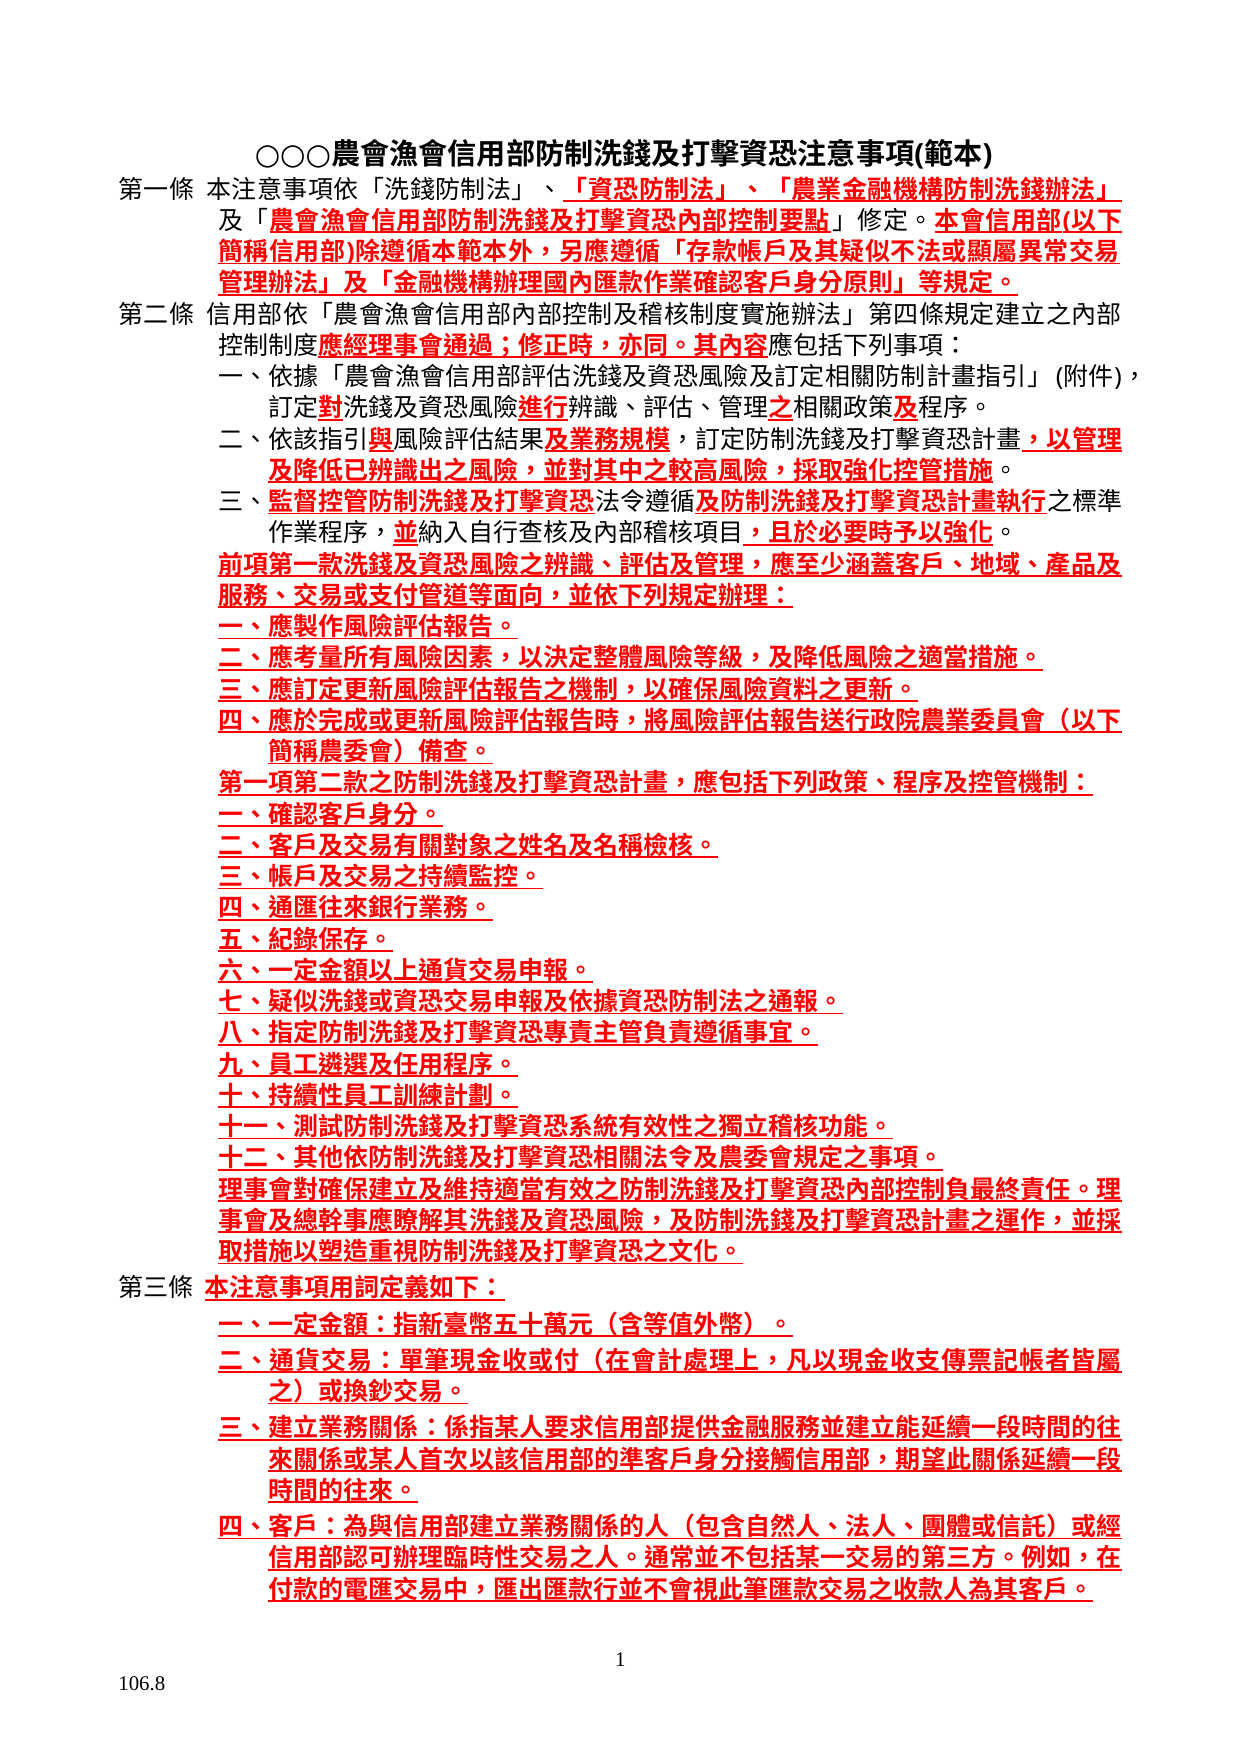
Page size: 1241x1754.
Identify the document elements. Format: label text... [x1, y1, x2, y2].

text 第二條 信用部依「農會漁會信用部內部控制及稽核制度實施辦法」第四條規定建立之內部控制制度應經理事會通過；修正時，亦同。其內容應包括下列事項： [118, 298, 1122, 361]
subtitle 三、 帳戶及交易之持續監控。 [218, 861, 1122, 892]
subtitle 二、 客戶及交易有關對象之姓名及名稱檢核。 [218, 829, 1122, 861]
subtitle 九、 員工遴選及任用程序。 [218, 1048, 1122, 1079]
subtitle 二、通貨交易：單筆現金收或付（在會計處理上，凡以現金收支傳票記帳者皆屬 [218, 1344, 1122, 1371]
subtitle 事會及總幹事應瞭解其洗錢及資恐風險，及防制洗錢及打擊資恐計畫之運作，並採 [218, 1202, 1122, 1231]
subtitle 七、 疑似洗錢或資恐交易申報及依據資恐防制法之通報。 [218, 986, 1122, 1017]
subtitle 來關係或某人首次以該信用部的準客戶身分接觸信用部，期望此關係延續一段時間的往來。 [218, 1441, 1122, 1506]
subtitle 八、 指定防制洗錢及打擊資恐專責主管負責遵循事宜。 [218, 1017, 1122, 1048]
subtitle 一、一定金額：指新臺幣五十萬元（含等值外幣）。 [218, 1308, 1122, 1339]
subtitle 第一項第二款之防制洗錢及打擊資恐計畫，應包括下列政策、程序及控管機制： [218, 767, 1122, 798]
subtitle 理事會對確保建立及維持適當有效之防制洗錢及打擊資恐內部控制負最終責任。理 [218, 1173, 1122, 1200]
subtitle 信用部認可辦理臨時性交易之人。通常並不包括某一交易的第三方。例如，在付款的電匯交易中，匯出匯款行並不會視此筆匯款交易之收款人為其客戶。 [218, 1539, 1122, 1604]
text 第一條 本注意事項依「洗錢防制法」、「資恐防制法」、「農業金融機構防制洗錢辦法」及「農會漁會信用部防制洗錢及打擊資恐內部控制要點」修定。本會信用部(以下簡稱信用部)除遵循本範本外，另應遵循「存款帳戶及其疑似不法或顯屬異常交易管理辦法」及「金融機構辦理國內匯款作業確認客戶身分原則」等規定。 [118, 173, 1122, 298]
subtitle 一、 應製作風險評估報告。 [218, 611, 1122, 642]
subtitle 二、依該指引與風險評估結果及業務規模，訂定防制洗錢及打擊資恐計畫，以管理及降低已辨識出之風險，並對其中之較高風險，採取強化控管措施。 [218, 423, 1122, 486]
subtitle 簡稱農委會）備查。 [218, 733, 1122, 767]
subtitle 取措施以塑造重視防制洗錢及打擊資恐之文化。 [218, 1233, 1122, 1267]
subtitle 六、 一定金額以上通貨交易申報。 [218, 954, 1122, 986]
subtitle 三、建立業務關係：係指某人要求信用部提供金融服務並建立能延續一段時間的往 [218, 1412, 1122, 1439]
subtitle 十、 持續性員工訓練計劃。 [218, 1079, 1122, 1111]
subtitle 四、客戶：為與信用部建立業務關係的人（包含自然人、法人、團體或信託）或經 [218, 1511, 1122, 1538]
subtitle 前項第一款洗錢及資恐風險之辨識、評估及管理，應至少涵蓋客戶、地域、產品及 [218, 548, 1122, 575]
subtitle 之）或換鈔交易。 [218, 1373, 1122, 1407]
subtitle 三、監督控管防制洗錢及打擊資恐法令遵循及防制洗錢及打擊資恐計畫執行之標準作業程序，並納入自行查核及內部稽核項目，且於必要時予以強化。 [218, 486, 1122, 548]
subtitle 十一、測試防制洗錢及打擊資恐系統有效性之獨立稽核功能。 [218, 1111, 1122, 1142]
subtitle 四、 通匯往來銀行業務。 [218, 892, 1122, 923]
subtitle 一、依據「農會漁會信用部評估洗錢及資恐風險及訂定相關防制計畫指引」(附件)，訂定對洗錢及資恐風險進行辨識、評估、管理之相關政策及程序。 [218, 361, 1122, 423]
subtitle 五、 紀錄保存。 [218, 923, 1122, 954]
subtitle 十二、其他依防制洗錢及打擊資恐相關法令及農委會規定之事項。 [218, 1142, 1122, 1173]
subtitle 第三條 本注意事項用詞定義如下： [118, 1272, 1122, 1303]
subtitle 二、 應考量所有風險因素，以決定整體風險等級，及降低風險之適當措施。 [218, 642, 1122, 673]
text ○○○農會漁會信用部防制洗錢及打擊資恐注意事項(範本) [118, 131, 1122, 173]
subtitle 服務、交易或支付管道等面向，並依下列規定辦理： [218, 577, 1122, 611]
subtitle 四、 應於完成或更新風險評估報告時，將風險評估報告送行政院農業委員會（以下 [218, 704, 1122, 731]
subtitle 三、 應訂定更新風險評估報告之機制，以確保風險資料之更新。 [218, 673, 1122, 704]
subtitle 一、 確認客戶身分。 [218, 798, 1122, 829]
